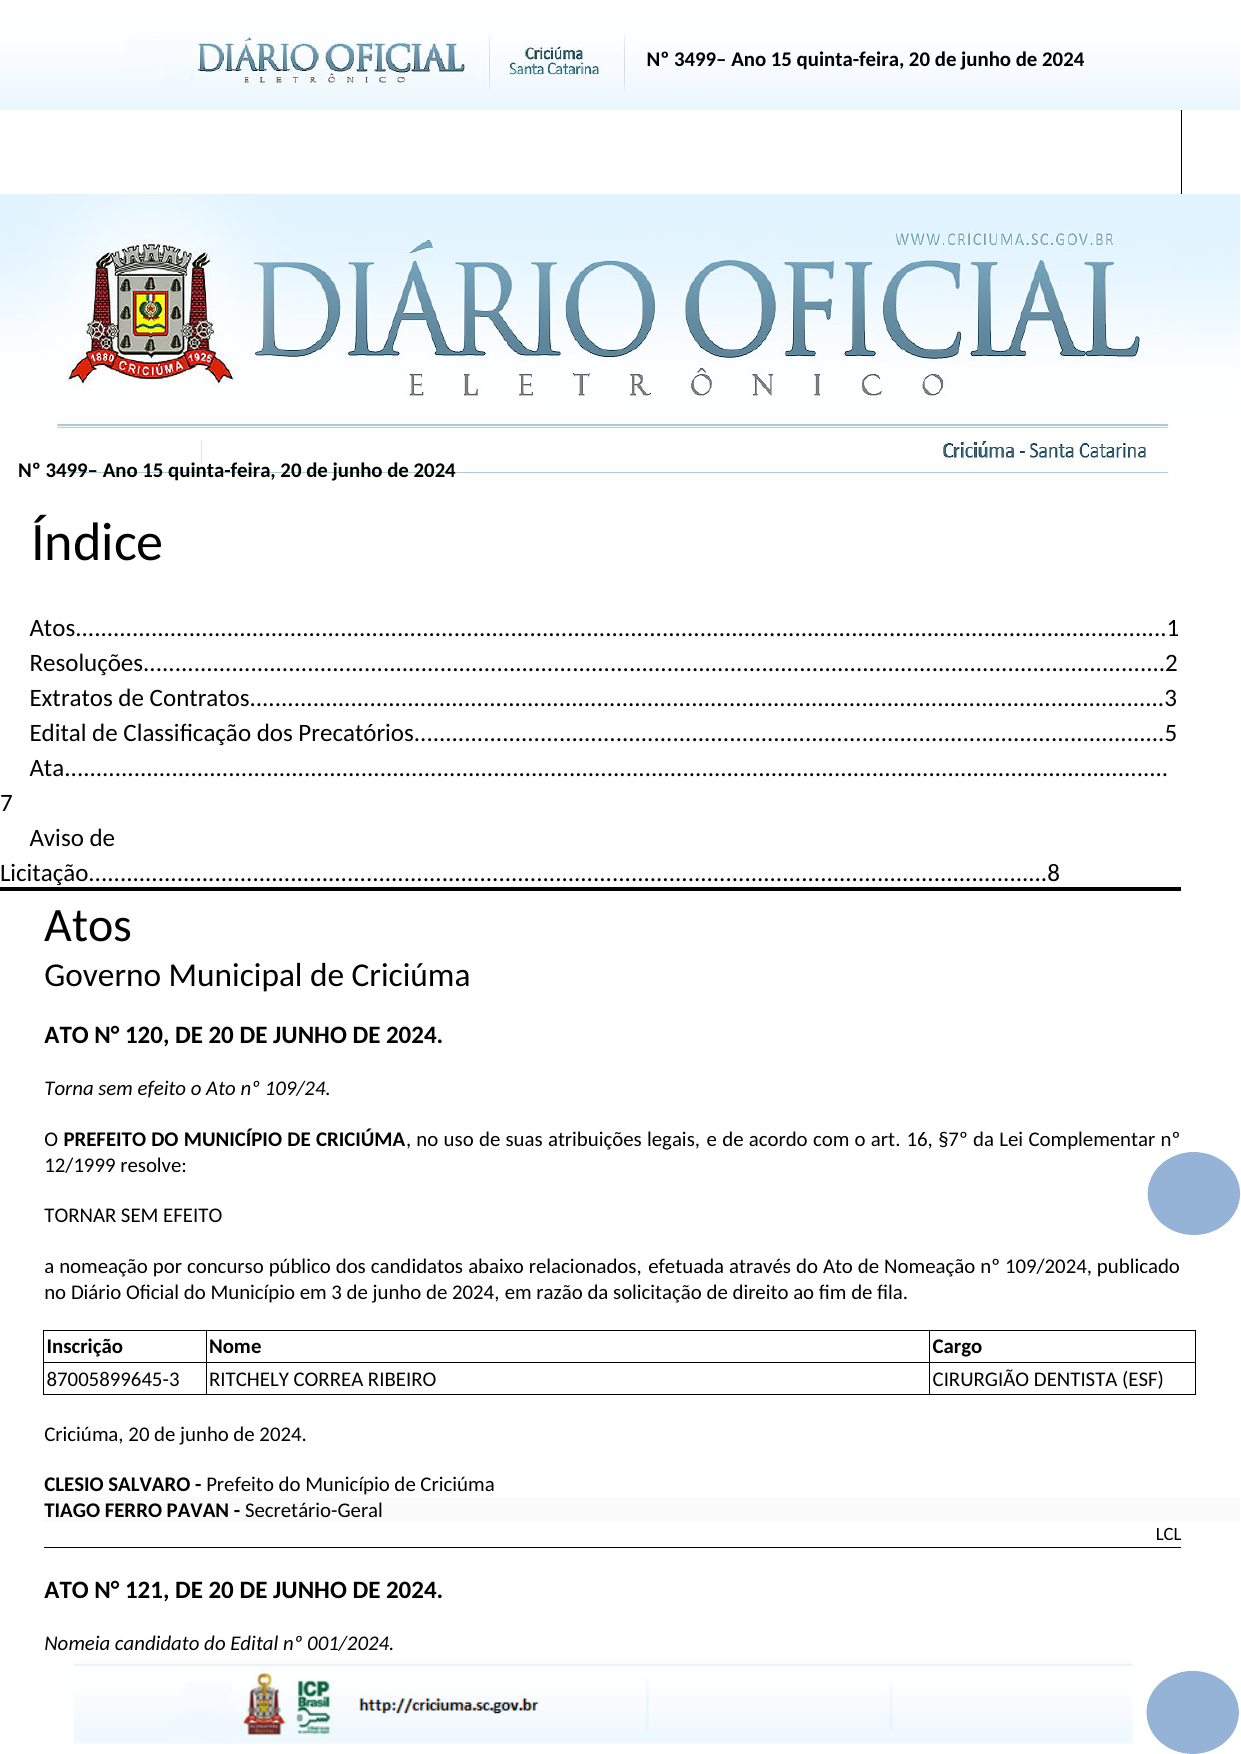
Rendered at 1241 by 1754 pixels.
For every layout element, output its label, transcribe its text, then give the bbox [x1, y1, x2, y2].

text Governo Municipal de Criciúma [44, 953, 1181, 994]
text LCL [44, 1522, 1181, 1547]
text CLESIO SALVARO - Prefeito do Município de Criciúma [44, 1472, 1240, 1497]
text Atos [44, 895, 1181, 953]
table_cell CIRURGIÃO DENTISTA (ESF) [930, 1363, 1195, 1394]
table_cell 87005899645-3 [44, 1363, 206, 1394]
text a nomeação por concurso público dos candidatos abaixo relacionados, efetuada através do Ato de Nomeação nº 109/2024, publicado no Diário Oficial do Município em 3 de junho de 2024, em razão da solicitação de direito ao fim de fila. [44, 1253, 1181, 1304]
text ATO N° 121, DE 20 DE JUNHO DE 2024. [44, 1574, 1166, 1604]
text Torna sem efeito o Ato nº 109/24. [44, 1076, 1181, 1101]
text Ata...............................................................................................................................................................................7 [0, 752, 1181, 817]
text O PREFEITO DO MUNICÍPIO DE CRICIÚMA, no uso de suas atribuições legais, e de acordo com o art. 16, §7º da Lei Complementar nº 12/1999 resolve: [44, 1126, 1181, 1177]
table_header Nome [207, 1331, 929, 1362]
text TORNAR SEM EFEITO [44, 1203, 1166, 1228]
text Nomeia candidato do Edital nº 001/2024. [44, 1630, 1181, 1655]
table_cell RITCHELY CORREA RIBEIRO [207, 1363, 929, 1394]
text Resoluções..................................................................................................................................................................2 [0, 647, 1181, 677]
table_header Cargo [930, 1331, 1195, 1362]
text TIAGO FERRO PAVAN - Secretário-Geral [44, 1497, 1240, 1522]
text Criciúma, 20 de junho de 2024. [44, 1421, 1145, 1446]
table_header Inscrição [44, 1331, 206, 1362]
text Aviso de Licitação........................................................................................................................................................8 [0, 822, 1181, 887]
text ATO N° 120, DE 20 DE JUNHO DE 2024. [44, 1020, 1181, 1050]
text Atos.............................................................................................................................................................................1 [0, 612, 1181, 642]
text Edital de Classificação dos Precatórios.......................................................................................................................5 [0, 717, 1181, 747]
text Extratos de Contratos.................................................................................................................................................3 [0, 682, 1181, 712]
